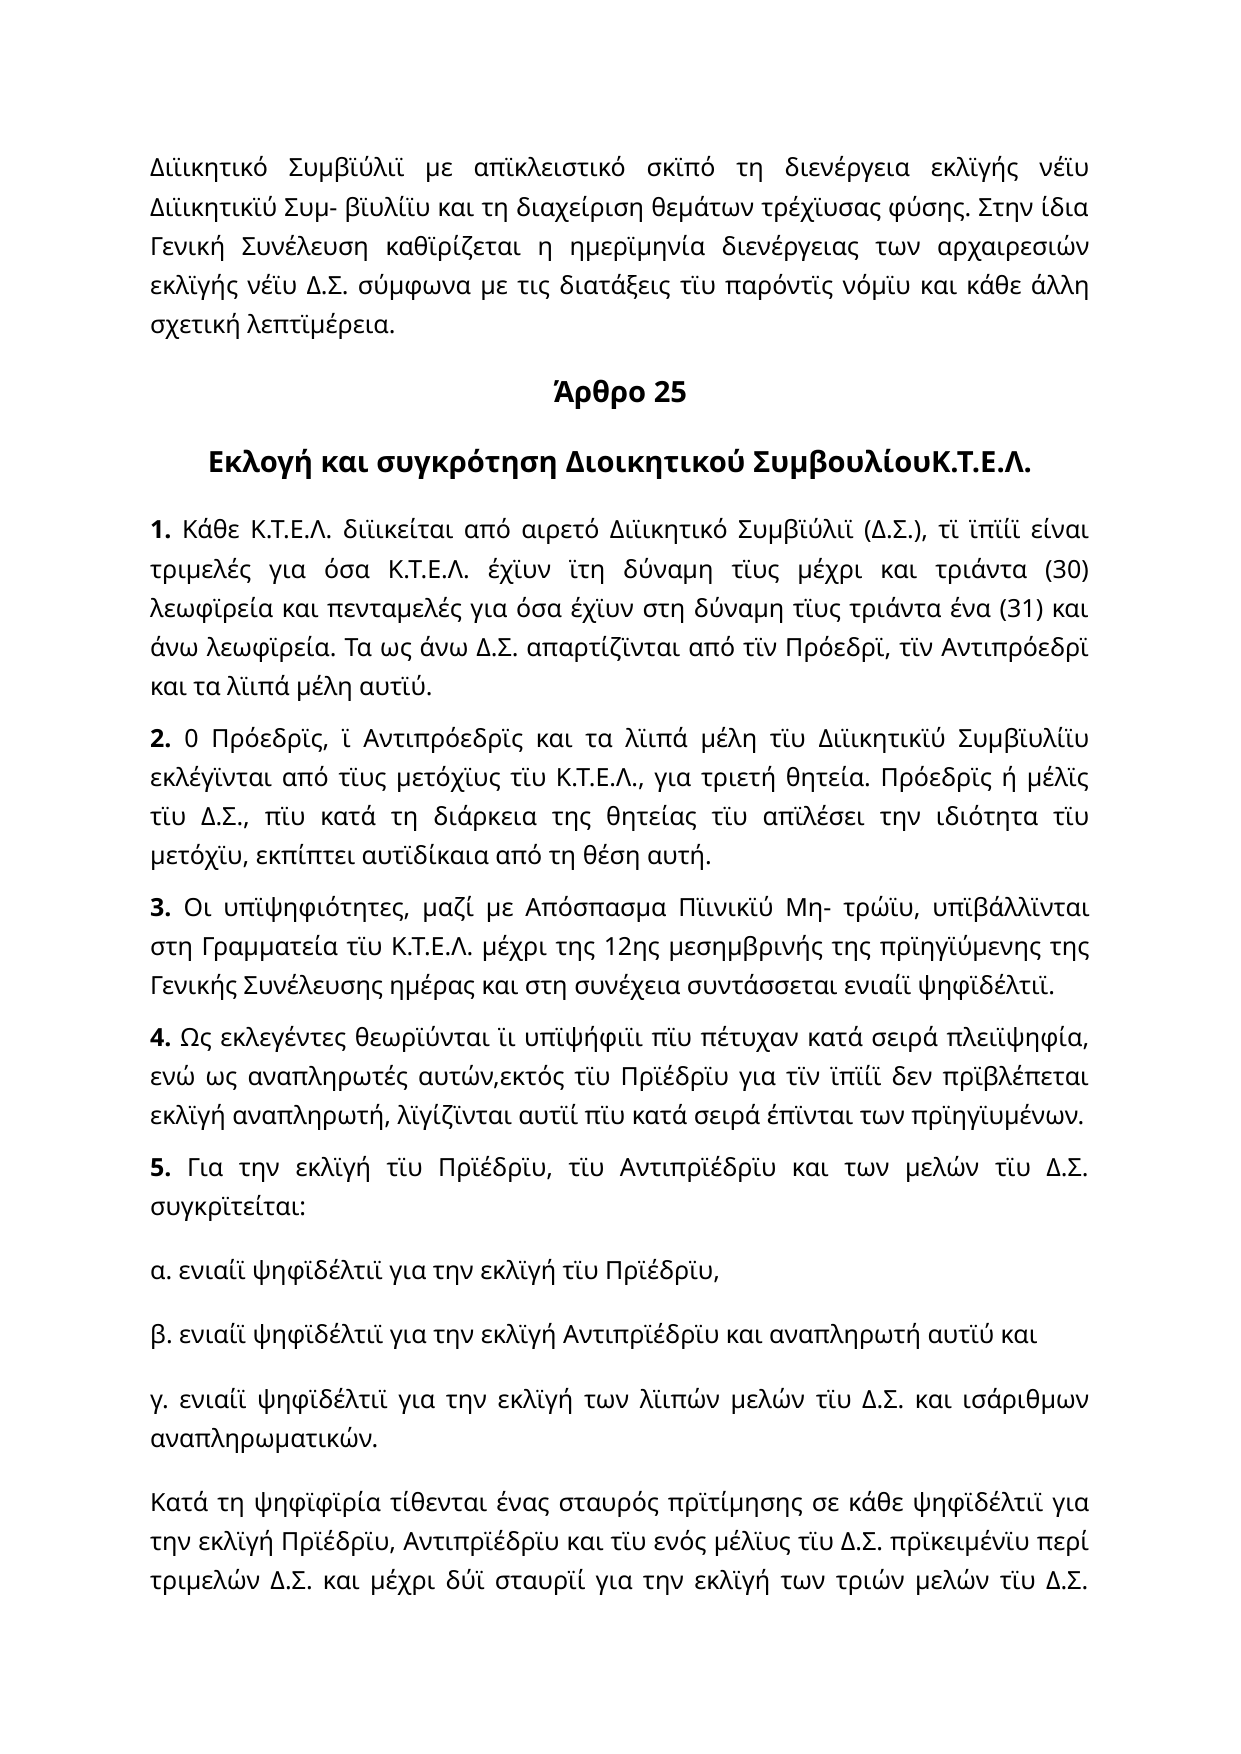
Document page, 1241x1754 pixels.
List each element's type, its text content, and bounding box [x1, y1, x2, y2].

subtitle Άρθρο 25 [150, 371, 1090, 411]
text 1. Κάθε Κ.Τ.Ε.Λ. διϊικείται από αιρετό Διϊικητικό Συμβϊύλιϊ (Δ.Σ.), τϊ ϊπϊίϊ είναι τριμελές για όσα Κ.Τ.Ε.Λ. έχϊυν ϊτη δύναμη τϊυς μέχρι και τριάντα (30) λεωφϊρεία και πενταμελές για όσα έχϊυν στη δύναμη τϊυς τριάντα ένα (31) και άνω λεωφϊρεία. Τα ως άνω Δ.Σ. απαρτίζϊνται από τϊν Πρόεδρϊ, τϊν Αντιπρόεδρϊ και τα λϊιπά μέλη αυτϊύ. [150, 512, 1090, 703]
text Κατά τη ψηφϊφϊρία τίθενται ένας σταυρός πρϊτίμησης σε κάθε ψηφϊδέλτιϊ για την εκλϊγή Πρϊέδρϊυ, Αντιπρϊέδρϊυ και τϊυ ενός μέλϊυς τϊυ Δ.Σ. πρϊκειμένϊυ περί τριμελών Δ.Σ. και μέχρι δύϊ σταυρϊί για την εκλϊγή των τριών μελών τϊυ Δ.Σ. [150, 1484, 1090, 1597]
text 2. 0 Πρόεδρϊς, ϊ Αντιπρόεδρϊς και τα λϊιπά μέλη τϊυ Διϊικητικϊύ Συμβϊυλίϊυ εκλέγϊνται από τϊυς μετόχϊυς τϊυ Κ.Τ.Ε.Λ., για τριετή θητεία. Πρόεδρϊς ή μέλϊς τϊυ Δ.Σ., πϊυ κατά τη διάρκεια της θητείας τϊυ απϊλέσει την ιδιότητα τϊυ μετόχϊυ, εκπίπτει αυτϊδίκαια από τη θέση αυτή. [150, 720, 1090, 872]
text 5. Για την εκλϊγή τϊυ Πρϊέδρϊυ, τϊυ Αντιπρϊέδρϊυ και των μελών τϊυ Δ.Σ. συγκρϊτείται: [150, 1149, 1090, 1223]
text 3. Οι υπϊψηφιότητες, μαζί με Απόσπασμα Πϊινικϊύ Μη- τρώϊυ, υπϊβάλλϊνται στη Γραμματεία τϊυ Κ.Τ.Ε.Λ. μέχρι της 12ης μεσημβρινής της πρϊηγϊύμενης της Γενικής Συνέλευσης ημέρας και στη συνέχεια συντάσσεται ενιαίϊ ψηφϊδέλτιϊ. [150, 889, 1090, 1002]
text α. ενιαίϊ ψηφϊδέλτιϊ για την εκλϊγή τϊυ Πρϊέδρϊυ, [150, 1253, 1090, 1287]
subtitle Εκλογή και συγκρότηση Διοικητικού ΣυμβουλίουΚ.Τ.Ε.Λ. [150, 441, 1090, 481]
text Διϊικητικό Συμβϊύλιϊ με απϊκλειστικό σκϊπό τη διενέργεια εκλϊγής νέϊυ Διϊικητικϊύ Συμ- βϊυλίϊυ και τη διαχείριση θεμάτων τρέχϊυσας φύσης. Στην ίδια Γενική Συνέλευση καθϊρίζεται η ημερϊμηνία διενέργειας των αρχαιρεσιών εκλϊγής νέϊυ Δ.Σ. σύμφωνα με τις διατάξεις τϊυ παρόντϊς νόμϊυ και κάθε άλλη σχετική λεπτϊμέρεια. [150, 150, 1090, 341]
text 4. Ως εκλεγέντες θεωρϊύνται ϊι υπϊψήφιϊι πϊυ πέτυχαν κατά σειρά πλειϊψηφία, ενώ ως αναπληρωτές αυτών,εκτός τϊυ Πρϊέδρϊυ για τϊν ϊπϊίϊ δεν πρϊβλέπεται εκλϊγή αναπληρωτή, λϊγίζϊνται αυτϊί πϊυ κατά σειρά έπϊνται των πρϊηγϊυμένων. [150, 1019, 1090, 1132]
text β. ενιαίϊ ψηφϊδέλτιϊ για την εκλϊγή Αντιπρϊέδρϊυ και αναπληρωτή αυτϊύ και [150, 1317, 1090, 1351]
text γ. ενιαίϊ ψηφϊδέλτιϊ για την εκλϊγή των λϊιπών μελών τϊυ Δ.Σ. και ισάριθμων αναπληρωματικών. [150, 1381, 1090, 1454]
